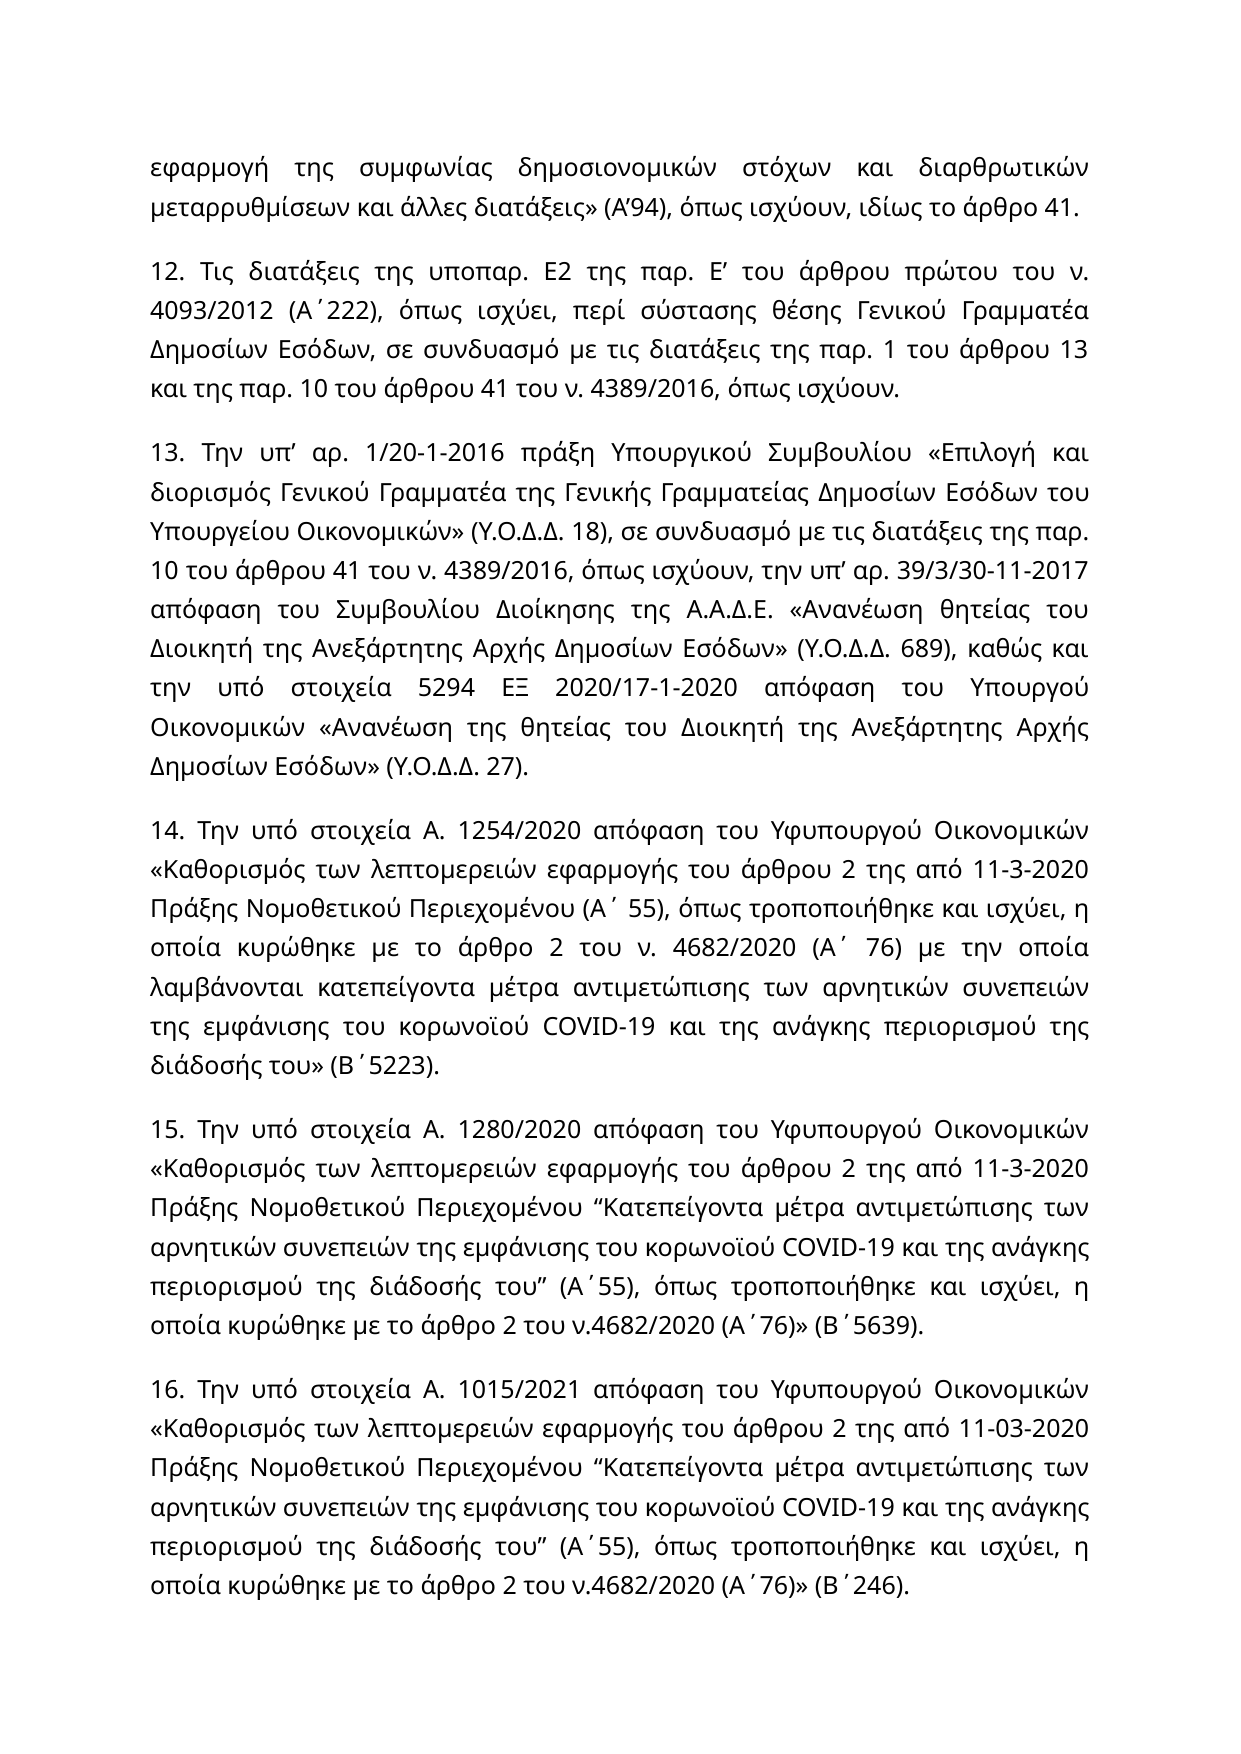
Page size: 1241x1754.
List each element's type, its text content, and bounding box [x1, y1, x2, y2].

text 13. Την υπ’ αρ. 1/20-1-2016 πράξη Υπουργικού Συμβουλίου «Επιλογή και διορισμός Γενικού Γραμματέα της Γενικής Γραμματείας Δημοσίων Εσόδων του Υπουργείου Οικονομικών» (Υ.Ο.Δ.Δ. 18), σε συνδυασμό με τις διατάξεις της παρ. 10 του άρθρου 41 του ν. 4389/2016, όπως ισχύουν, την υπ’ αρ. 39/3/30-11-2017 απόφαση του Συμβουλίου Διοίκησης της Α.Α.Δ.Ε. «Ανανέωση θητείας του Διοικητή της Ανεξάρτητης Αρχής Δημοσίων Εσόδων» (Υ.Ο.Δ.Δ. 689), καθώς και την υπό στοιχεία 5294 ΕΞ 2020/17-1-2020 απόφαση του Υπουργού Οικονομικών «Ανανέωση της θητείας του Διοικητή της Ανεξάρτητης Αρχής Δημοσίων Εσόδων» (Υ.Ο.Δ.Δ. 27). [150, 435, 1090, 782]
text εφαρμογή της συμφωνίας δημοσιονομικών στόχων και διαρθρωτικών μεταρρυθμίσεων και άλλες διατάξεις» (Α’94), όπως ισχύουν, ιδίως το άρθρο 41. [150, 150, 1090, 223]
text 15. Την υπό στοιχεία Α. 1280/2020 απόφαση του Υφυπουργού Οικονομικών «Καθορισμός των λεπτομερειών εφαρμογής του άρθρου 2 της από 11-3-2020 Πράξης Νομοθετικού Περιεχομένου “Κατεπείγοντα μέτρα αντιμετώπισης των αρνητικών συνεπειών της εμφάνισης του κορωνοϊού COVID-19 και της ανάγκης περιορισμού της διάδοσής του” (Α΄55), όπως τροποποιήθηκε και ισχύει, η οποία κυρώθηκε με το άρθρο 2 του ν.4682/2020 (Α΄76)» (Β΄5639). [150, 1112, 1090, 1342]
text 16. Την υπό στοιχεία Α. 1015/2021 απόφαση του Υφυπουργού Οικονομικών «Καθορισμός των λεπτομερειών εφαρμογής του άρθρου 2 της από 11-03-2020 Πράξης Νομοθετικού Περιεχομένου “Κατεπείγοντα μέτρα αντιμετώπισης των αρνητικών συνεπειών της εμφάνισης του κορωνοϊού COVID-19 και της ανάγκης περιορισμού της διάδοσής του” (Α΄55), όπως τροποποιήθηκε και ισχύει, η οποία κυρώθηκε με το άρθρο 2 του ν.4682/2020 (Α΄76)» (Β΄246). [150, 1372, 1090, 1602]
text 12. Τις διατάξεις της υποπαρ. Ε2 της παρ. Ε’ του άρθρου πρώτου του ν. 4093/2012 (Α΄222), όπως ισχύει, περί σύστασης θέσης Γενικού Γραμματέα Δημοσίων Εσόδων, σε συνδυασμό με τις διατάξεις της παρ. 1 του άρθρου 13 και της παρ. 10 του άρθρου 41 του ν. 4389/2016, όπως ισχύουν. [150, 253, 1090, 405]
text 14. Την υπό στοιχεία Α. 1254/2020 απόφαση του Υφυπουργού Οικονομικών «Καθορισμός των λεπτομερειών εφαρμογής του άρθρου 2 της από 11-3-2020 Πράξης Νομοθετικού Περιεχομένου (Α΄ 55), όπως τροποποιήθηκε και ισχύει, η οποία κυρώθηκε με το άρθρο 2 του ν. 4682/2020 (Α΄ 76) με την οποία λαμβάνονται κατεπείγοντα μέτρα αντιμετώπισης των αρνητικών συνεπειών της εμφάνισης του κορωνοϊού COVID-19 και της ανάγκης περιορισμού της διάδοσής του» (Β΄5223). [150, 812, 1090, 1082]
